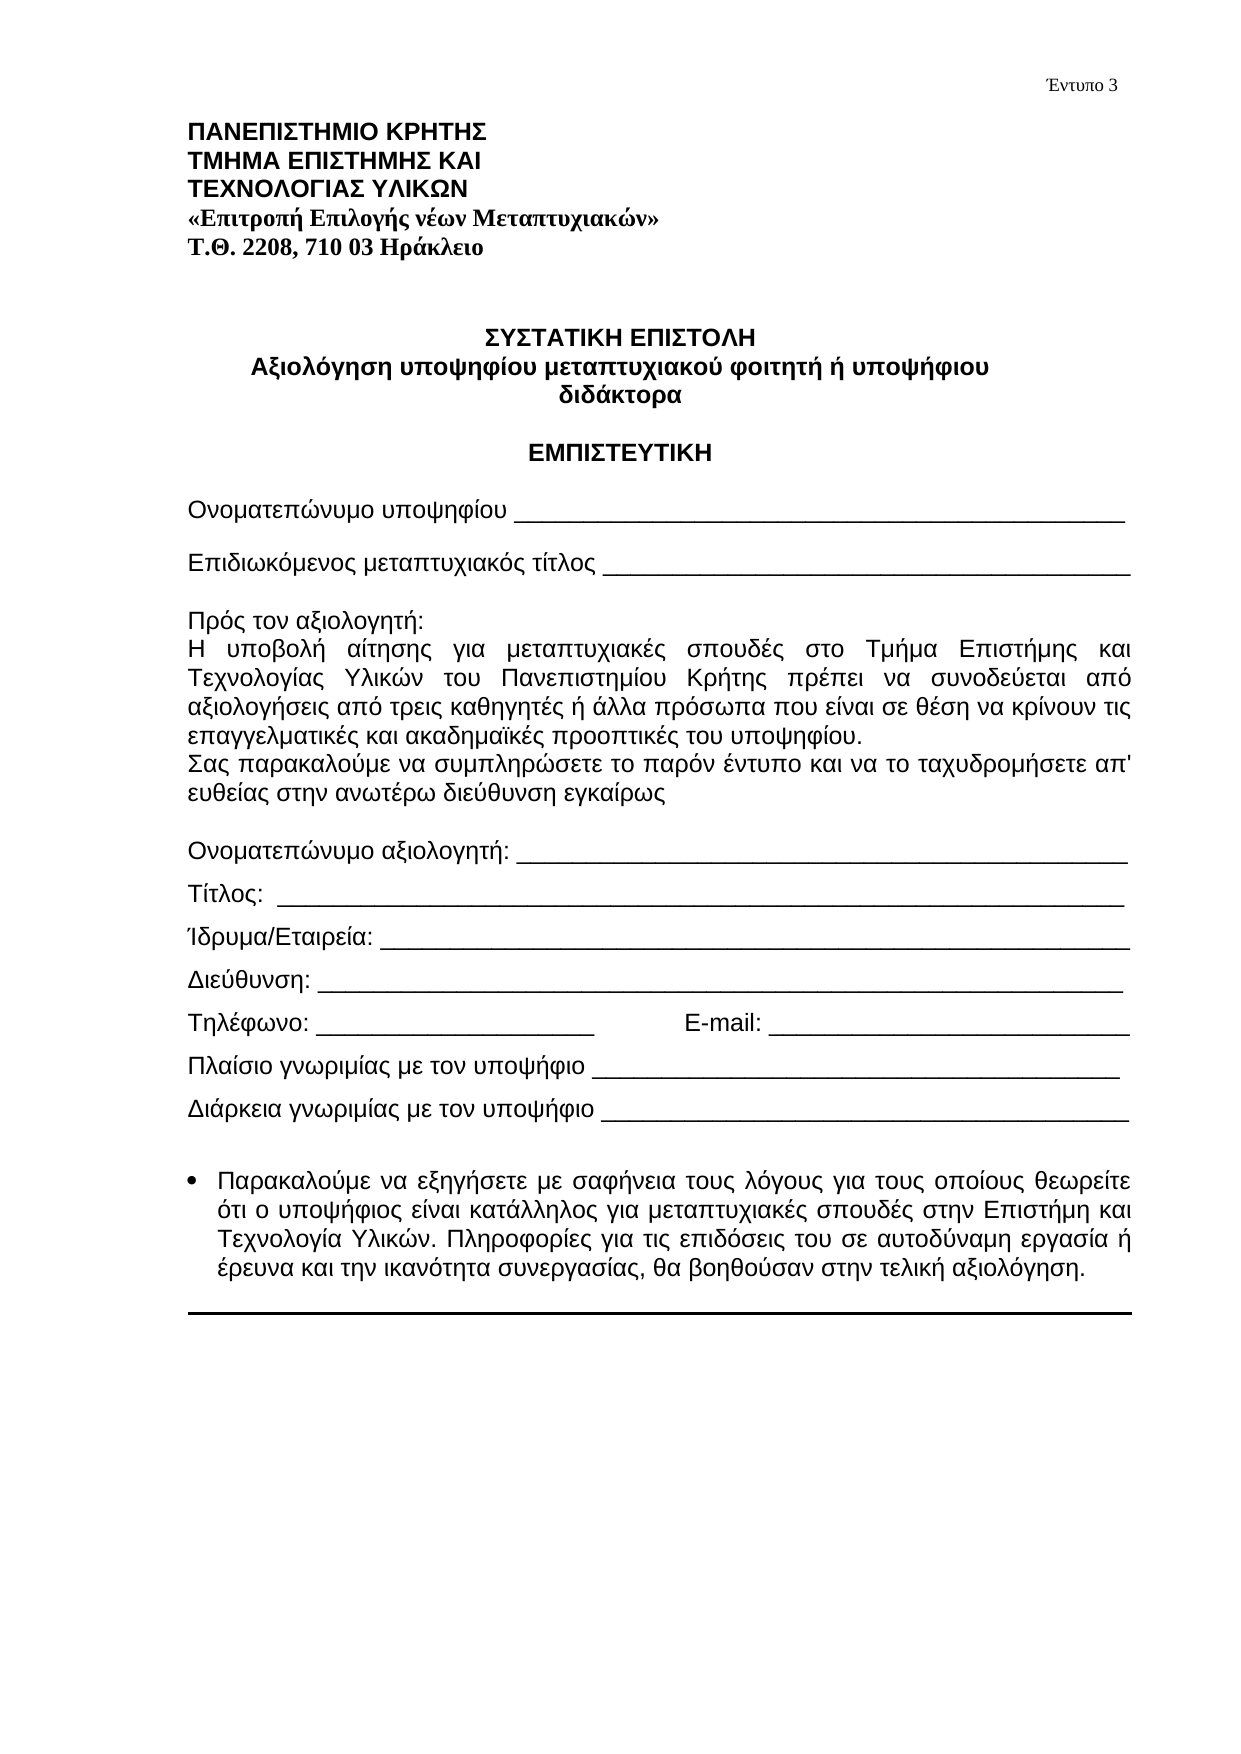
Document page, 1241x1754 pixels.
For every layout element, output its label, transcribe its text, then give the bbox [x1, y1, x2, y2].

text Σας παρακαλούμε να συμπληρώσετε το παρόν έντυπο και να το ταχυδρομήσετε απ' ευθείας στην ανωτέρω διεύθυνση εγκαίρως [187, 749, 1132, 807]
text Διεύθυνση: __________________________________________________________ [187, 965, 1132, 994]
text Διάρκεια γνωριμίας με τον υποψήφιο ______________________________________ [187, 1094, 1132, 1123]
text Ίδρυμα/Εταιρεία: ______________________________________________________ [187, 922, 1132, 951]
list Παρακαλούμε να εξηγήσετε με σαφήνεια τους λόγους για τους οποίους θεωρείτε ότι ο υποψήφιος είναι κατάλληλος για μεταπτυχιακές σπουδές στην Επιστήμη και Τεχνολογία Υλικών. Πληροφορίες για τις επιδόσεις του σε αυτοδύναμη εργασία ή έρευνα και την ικανότητα συνεργασίας, θα βοηθούσαν στην τελική αξιολόγηση. [187, 1166, 1132, 1281]
text Πλαίσιο γνωριμίας με τον υποψήφιο ______________________________________ [187, 1051, 1132, 1080]
text Τηλέφωνο: ____________________ E-mail: __________________________ [187, 1008, 1132, 1037]
text Τίτλος: _____________________________________________________________ [187, 879, 1132, 907]
text Αξιολόγηση υποψηφίου μεταπτυχιακού φοιτητή ή υποψήφιου διδάκτορα [187, 352, 1053, 409]
text Η υποβολή αίτησης για μεταπτυχιακές σπουδές στο Τμήμα Επιστήμης και Τεχνολογίας Υλικών του Πανεπιστημίου Κρήτης πρέπει να συνοδεύεται από αξιολογήσεις από τρεις καθηγητές ή άλλα πρόσωπα που είναι σε θέση να κρίνουν τις επαγγελματικές και ακαδημαϊκές προοπτικές του υποψηφίου. [187, 634, 1132, 749]
subtitle ΠΑΝΕΠΙΣΤΗΜΙΟ ΚΡΗΤΗΣ [187, 117, 1177, 146]
text ΣΥΣΤΑΤΙΚΗ ΕΠΙΣΤΟΛΗ [187, 323, 1053, 352]
text Ονοματεπώνυμο αξιολογητή: ____________________________________________ [187, 836, 1132, 864]
text Τ.Θ. 2208, 710 03 Ηράκλειο [187, 232, 1053, 261]
subtitle ΤΜΗΜΑ ΕΠΙΣΤΗΜΗΣ ΚΑΙ [187, 146, 1177, 174]
subtitle ΕΜΠΙΣΤΕΥΤΙΚΗ [187, 438, 1053, 467]
subtitle ΤΕΧΝΟΛΟΓΙΑΣ ΥΛΙΚΩΝ [187, 174, 1177, 203]
text Επιδιωκόμενος μεταπτυχιακός τίτλος ______________________________________ [187, 548, 1132, 577]
text Ονοματεπώνυμο υποψηφίου ____________________________________________ [187, 495, 1132, 524]
text Πρός τον αξιολογητή: [187, 606, 1132, 634]
text «Επιτροπή Επιλογής νέων Μεταπτυχιακών» [187, 203, 1053, 232]
